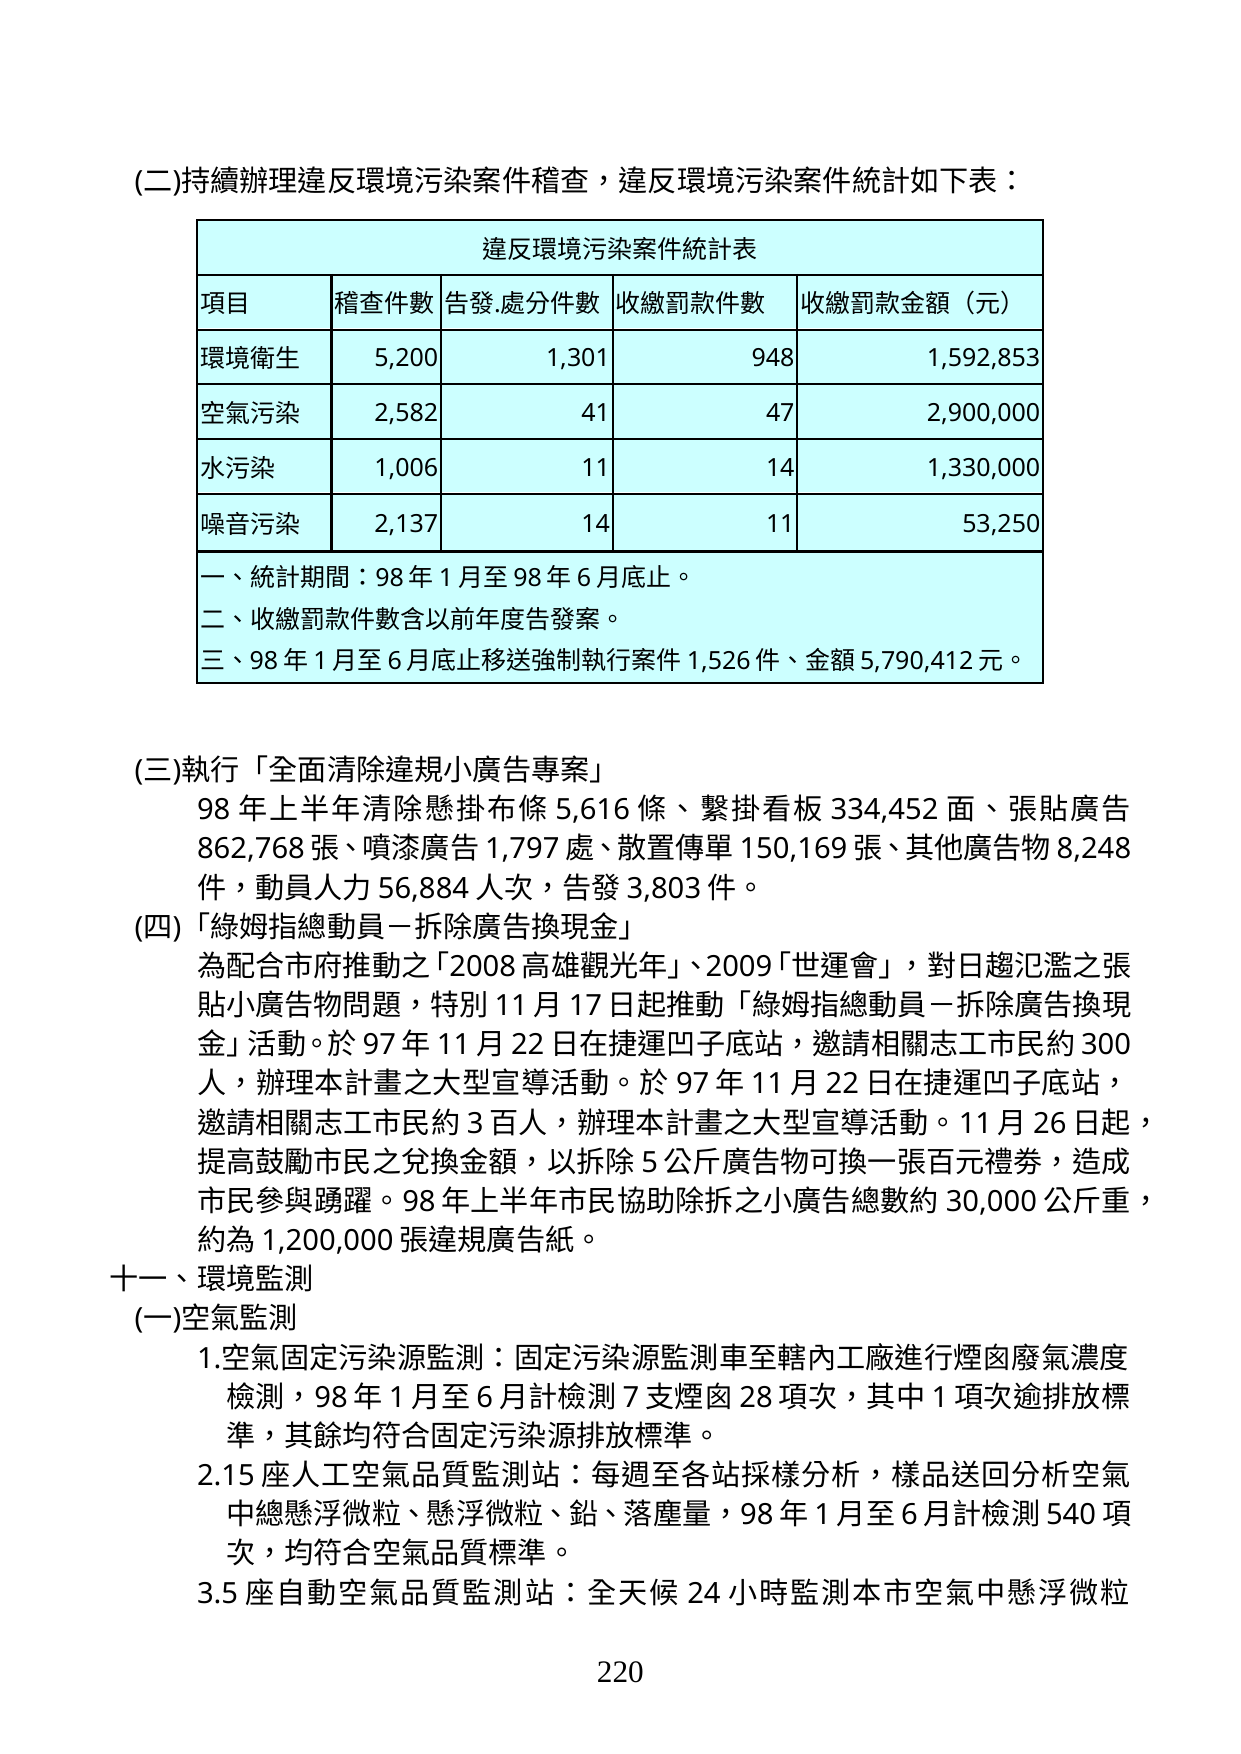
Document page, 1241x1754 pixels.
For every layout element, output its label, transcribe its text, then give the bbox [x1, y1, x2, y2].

table_cell 1,330,000 [798, 440, 1042, 492]
table_cell 收繳罰款件數 [614, 276, 796, 328]
table_cell 1,592,853 [798, 331, 1042, 383]
subtitle 1.空氣固定污染源監測：固定污染源監測車至轄內工廠進行煙囪廢氣濃度檢測，98年1月至6月計檢測7支煙囪28項次，其中1項次逾排放標準，其餘均符合固定污染源排放標準。 [197, 1337, 1131, 1454]
subtitle (一)空氣監測 [134, 1298, 1131, 1337]
subtitle (四)「綠姆指總動員－拆除廣告換現金」 [134, 906, 1131, 945]
table_cell 948 [614, 331, 796, 383]
text 98年上半年清除懸掛布條5,616條、繫掛看板334,452面、張貼廣告862,768張、噴漆廣告1,797處、散置傳單150,169張、其他廣告物8,248件，動員人力56,884人次，告發3,803件。 [197, 788, 1131, 906]
table_cell 收繳罰款金額（元） [798, 276, 1042, 328]
table_cell 項目 [198, 276, 330, 328]
table_cell 2,582 [333, 385, 440, 438]
subtitle (二)持續辦理違反環境污染案件稽查，違反環境污染案件統計如下表： [134, 160, 1131, 199]
subtitle 2.15座人工空氣品質監測站：每週至各站採樣分析，樣品送回分析空氣中總懸浮微粒、懸浮微粒、鉛、落塵量，98年1月至6月計檢測540項次，均符合空氣品質標準。 [197, 1454, 1131, 1572]
table_cell 5,200 [333, 331, 440, 383]
text 十一、環境監測 [109, 1258, 1131, 1298]
table_cell 噪音污染 [198, 495, 330, 550]
table_cell 一、統計期間：98年1月至98年6月底止。 二、收繳罰款件數含以前年度告發案。 三、98年1月至6月底止移送強制執行案件1,526件、金額5,790,412元。 [198, 553, 1042, 682]
table_header 違反環境污染案件統計表 [198, 221, 1042, 274]
subtitle (三)執行「全面清除違規小廣告專案」 [134, 749, 1131, 788]
table_cell 47 [614, 385, 796, 438]
table_cell 空氣污染 [198, 385, 330, 438]
text 為配合市府推動之「2008高雄觀光年」、2009「世運會」，對日趨氾濫之張貼小廣告物問題，特別11月17日起推動「綠姆指總動員－拆除廣告換現金」活動。於97年11月22日在捷運凹子底站，邀請相關志工市民約300人，辦理本計畫之大型宣導活動。於97年11月22日在捷運凹子底站，邀請相關志工市民約3百人，辦理本計畫之大型宣導活動。11月26日起，提高鼓勵市民之兌換金額，以拆除5公斤廣告物可換一張百元禮劵，造成市民參與踴躍。98年上半年市民協助除拆之小廣告總數約30,000公斤重，約為1,200,000張違規廣告紙。 [197, 945, 1131, 1258]
table_cell 水污染 [198, 440, 330, 492]
table_cell 14 [442, 495, 612, 550]
table_cell 14 [614, 440, 796, 492]
table_cell 1,006 [333, 440, 440, 492]
table_cell 41 [442, 385, 612, 438]
table_cell 11 [442, 440, 612, 492]
table_cell 環境衛生 [198, 331, 330, 383]
subtitle 3.5座自動空氣品質監測站：全天候24小時監測本市空氣中懸浮微粒（PM10）、臭氣、總碳氫化合物、二氧化硫、氮氧化物、一氧化碳，各測站每五分鐘之即時資料，透過網路傳輸至本局監測中心統計分析，作為管制（理）之參考，及提供市民上網查詢即時空氣品質資訊，監測結果，本市98年1月至6月懸浮微粒（PM10）合格率為79.45％、臭氧合格率為92.51％，其餘二氧化硫、氮氧化物、一氧化碳均符合空氣品質標準。 [197, 1572, 1131, 1611]
table_cell 53,250 [798, 495, 1042, 550]
table_cell 2,900,000 [798, 385, 1042, 438]
table_cell 稽查件數 [333, 276, 440, 328]
table_cell 告發.處分件數 [442, 276, 612, 328]
table_cell 11 [614, 495, 796, 550]
table_cell 2,137 [333, 495, 440, 550]
table_cell 1,301 [442, 331, 612, 383]
